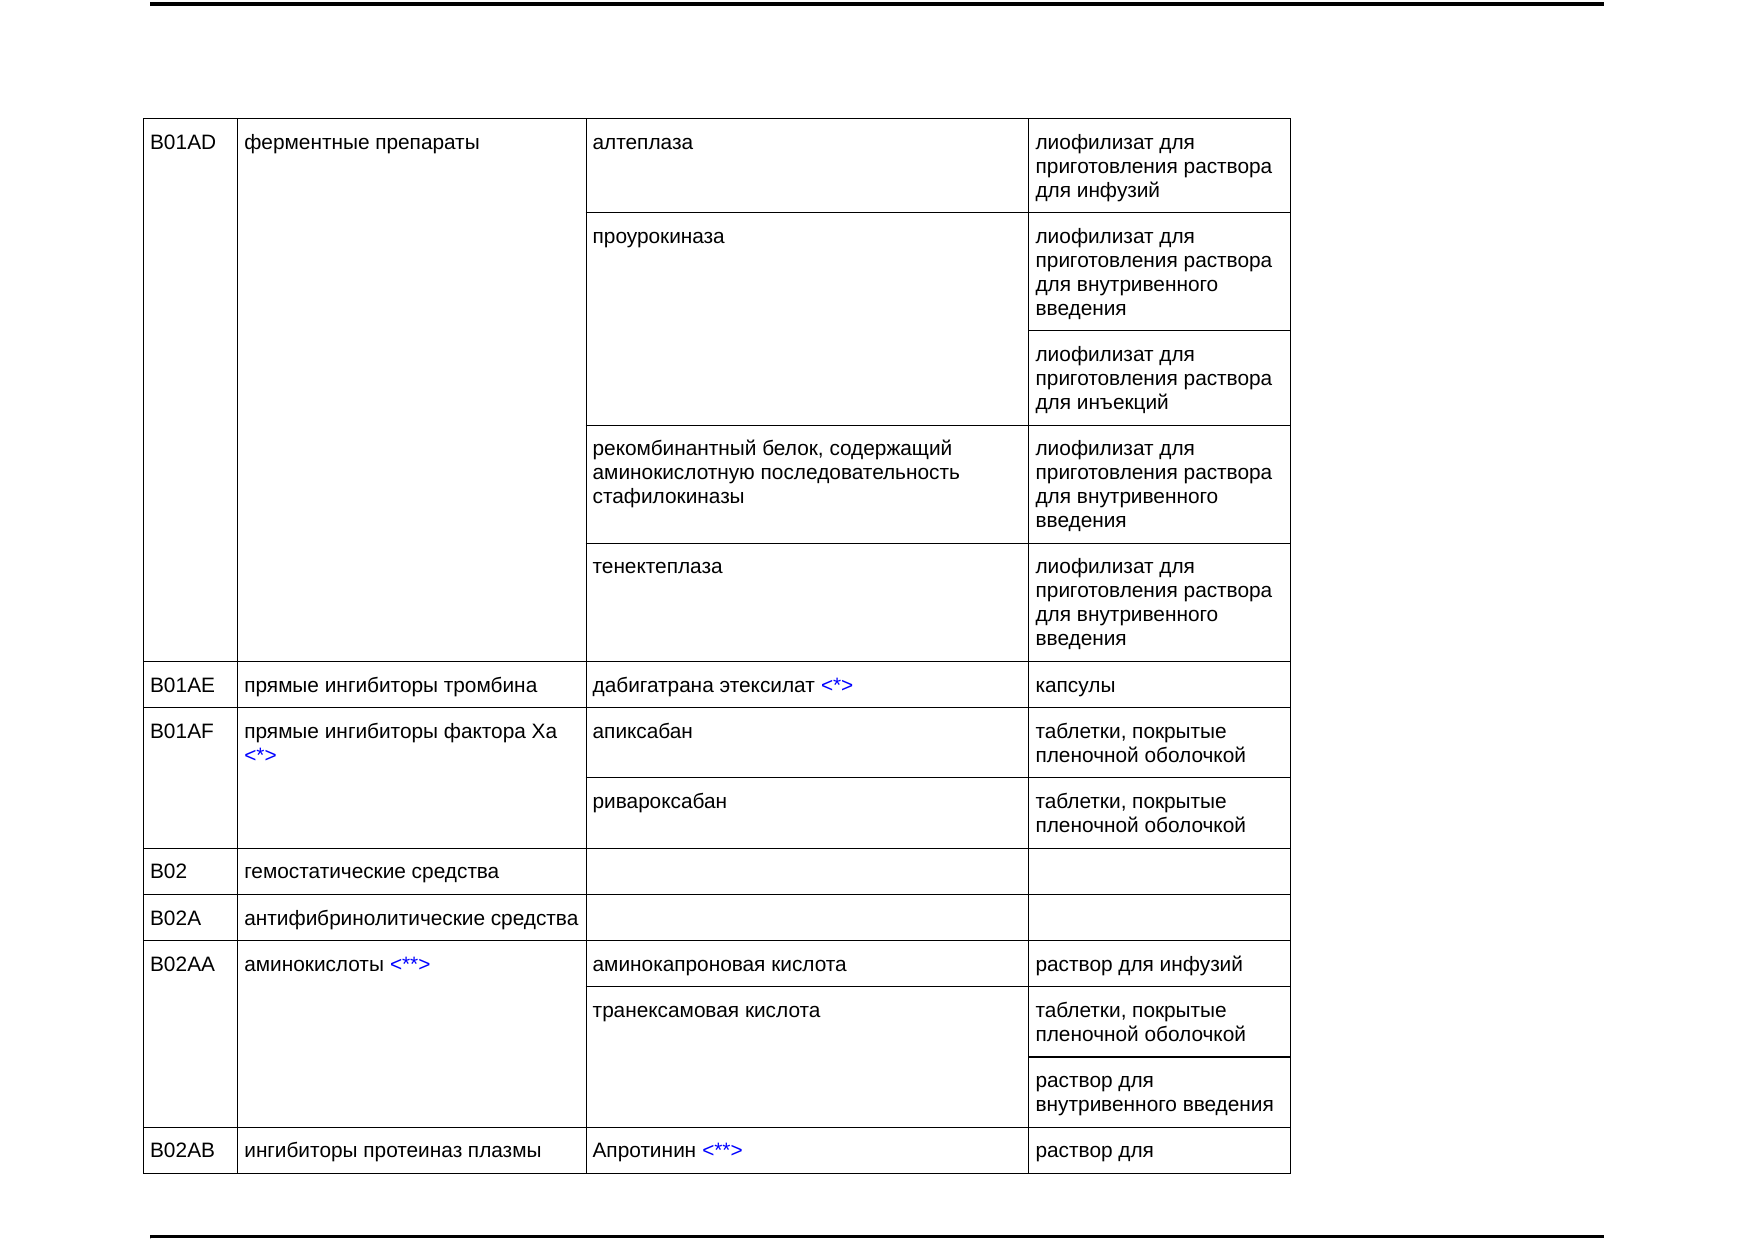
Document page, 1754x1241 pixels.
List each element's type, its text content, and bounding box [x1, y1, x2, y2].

table_cell раствор для [1029, 1128, 1290, 1173]
table_cell [587, 849, 1028, 894]
table_cell рекомбинантный белок, содержащий аминокислотную последовательность стафилокиназы [587, 426, 1028, 543]
table_cell B01AF [144, 708, 237, 847]
table_cell раствор для внутривенного введения [1029, 1058, 1290, 1127]
table_cell антифибринолитические средства [238, 895, 586, 940]
table_cell B02AA [144, 941, 237, 1127]
table_cell [587, 895, 1028, 940]
table_cell гемостатические средства [238, 849, 586, 894]
table_cell прямые ингибиторы тромбина [238, 662, 586, 707]
table_cell аминокапроновая кислота [587, 941, 1028, 986]
table_cell B02A [144, 895, 237, 940]
table_cell капсулы [1029, 662, 1290, 707]
table_cell ривароксабан [587, 778, 1028, 847]
table_cell лиофилизат для приготовления раствора для внутривенного введения [1029, 544, 1290, 661]
table_cell B01AD [144, 119, 237, 661]
table_cell лиофилизат для приготовления раствора для инъекций [1029, 331, 1290, 424]
table_cell лиофилизат для приготовления раствора для инфузий [1029, 119, 1290, 212]
table_cell [1029, 895, 1290, 940]
table_cell лиофилизат для приготовления раствора для внутривенного введения [1029, 426, 1290, 543]
table_cell лиофилизат для приготовления раствора для внутривенного введения [1029, 213, 1290, 330]
table_cell тенектеплаза [587, 544, 1028, 661]
table_cell B02 [144, 849, 237, 894]
table_cell таблетки, покрытые пленочной оболочкой [1029, 778, 1290, 847]
table_cell B02AB [144, 1128, 237, 1173]
table_cell B01AE [144, 662, 237, 707]
table_cell дабигатрана этексилат <*> [587, 662, 1028, 707]
table_cell алтеплаза [587, 119, 1028, 212]
table_cell аминокислоты <**> [238, 941, 586, 1127]
table_cell прямые ингибиторы фактора Xa <*> [238, 708, 586, 847]
table_cell ингибиторы протеиназ плазмы [238, 1128, 586, 1173]
table_cell апиксабан [587, 708, 1028, 777]
table_cell таблетки, покрытые пленочной оболочкой [1029, 708, 1290, 777]
table_cell [1029, 849, 1290, 894]
table_cell проурокиназа [587, 213, 1028, 424]
table_cell Апротинин <**> [587, 1128, 1028, 1173]
table_cell ферментные препараты [238, 119, 586, 661]
table_cell транексамовая кислота [587, 987, 1028, 1127]
table_cell раствор для инфузий [1029, 941, 1290, 986]
table_cell таблетки, покрытые пленочной оболочкой [1029, 987, 1290, 1056]
